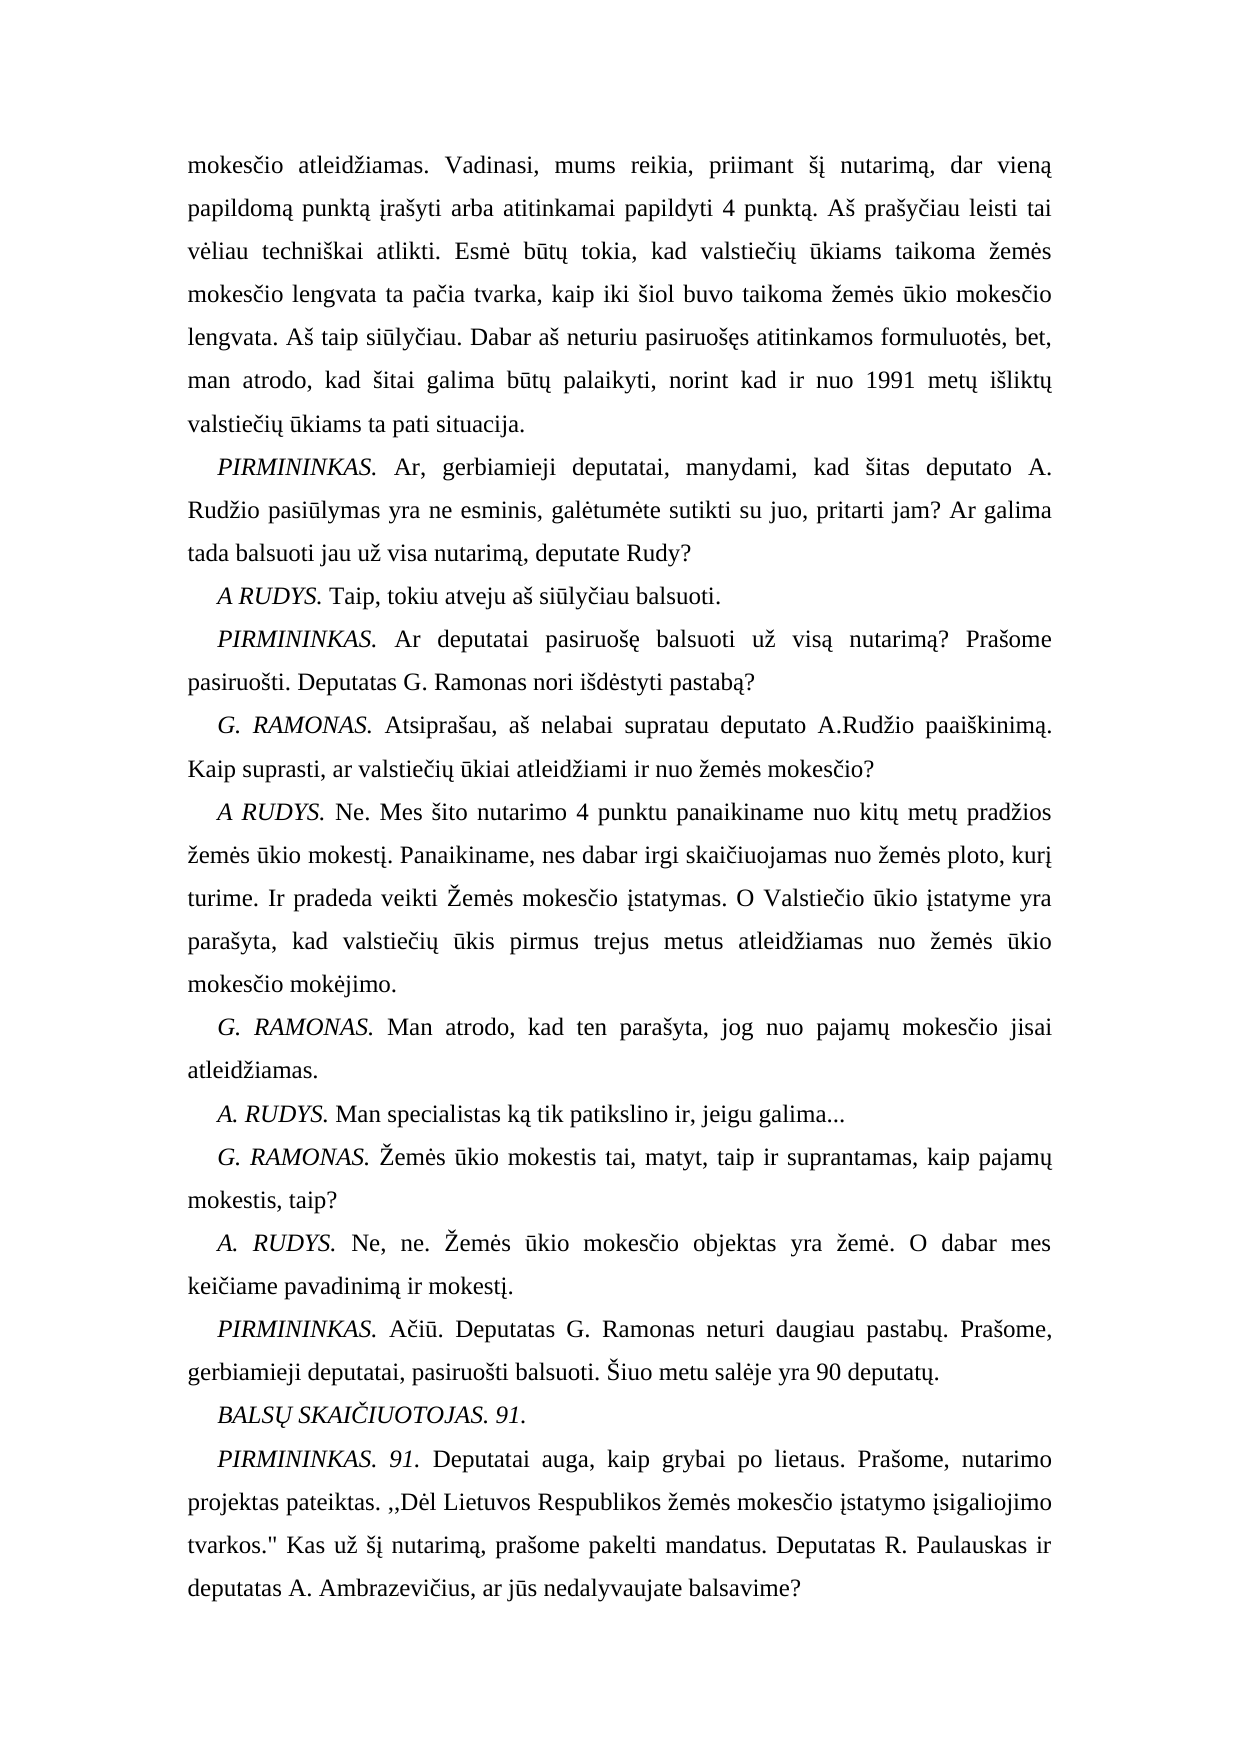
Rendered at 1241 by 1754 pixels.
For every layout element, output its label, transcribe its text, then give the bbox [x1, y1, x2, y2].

text A. RUDYS. Ne, ne. Žemės ūkio mokesčio objektas yra žemė. O dabar mes keičiame pavadinimą ir mokestį. [187, 1228, 1053, 1300]
text PIRMININKAS. Ar deputatai pasiruošę balsuoti už visą nutarimą? Prašome pasiruošti. Deputatas G. Ramonas nori išdėstyti pastabą? [187, 624, 1053, 696]
text G. RAMONAS. Man atrodo, kad ten parašyta, jog nuo pajamų mokesčio jisai atleidžiamas. [187, 1012, 1053, 1084]
text PIRMININKAS. Ačiū. Deputatas G. Ramonas neturi daugiau pastabų. Prašome, gerbiamieji deputatai, pasiruošti balsuoti. Šiuo metu salėje yra 90 deputatų. [187, 1314, 1053, 1386]
text A RUDYS. Ne. Mes šito nutarimo 4 punktu panaikiname nuo kitų metų pradžios žemės ūkio mokestį. Panaikiname, nes dabar irgi skaičiuojamas nuo žemės ploto, kurį turime. Ir pradeda veikti Žemės mokesčio įstatymas. O Valstiečio ūkio įstatyme yra parašyta, kad valstiečių ūkis pirmus trejus metus atleidžiamas nuo žemės ūkio mokesčio mokėjimo. [187, 797, 1053, 998]
text PIRMININKAS. 91. Deputatai auga, kaip grybai po lietaus. Prašome, nutarimo projektas pateiktas. ,,Dėl Lietuvos Respublikos žemės mokesčio įstatymo įsigaliojimo tvarkos." Kas už šį nutarimą, prašome pakelti mandatus. Deputatas R. Paulauskas ir deputatas A. Ambrazevičius, ar jūs nedalyvaujate balsavime? [187, 1444, 1053, 1602]
text G. RAMONAS. Atsiprašau, aš nelabai supratau deputato A.Rudžio paaiškinimą. Kaip suprasti, ar valstiečių ūkiai atleidžiami ir nuo žemės mokesčio? [187, 711, 1053, 782]
text G. RAMONAS. Žemės ūkio mokestis tai, matyt, taip ir suprantamas, kaip pajamų mokestis, taip? [187, 1142, 1053, 1214]
text BALSŲ SKAIČIUOTOJAS. 91. [187, 1401, 1053, 1429]
text PIRMININKAS. Ar, gerbiamieji deputatai, manydami, kad šitas deputato A. Rudžio pasiūlymas yra ne esminis, galėtumėte sutikti su juo, pritarti jam? Ar galima tada balsuoti jau už visa nutarimą, deputate Rudy? [187, 452, 1053, 567]
text A RUDYS. Taip, tokiu atveju aš siūlyčiau balsuoti. [187, 581, 1053, 610]
text A. RUDYS. Man specialistas ką tik patikslino ir, jeigu galima... [187, 1099, 1053, 1127]
text mokesčio atleidžiamas. Vadinasi, mums reikia, priimant šį nutarimą, dar vieną papildomą punktą įrašyti arba atitinkamai papildyti 4 punktą. Aš prašyčiau leisti tai vėliau techniškai atlikti. Esmė būtų tokia, kad valstiečių ūkiams taikoma žemės mokesčio lengvata ta pačia tvarka, kaip iki šiol buvo taikoma žemės ūkio mokesčio lengvata. Aš taip siūlyčiau. Dabar aš neturiu pasiruošęs atitinkamos formuluotės, bet, man atrodo, kad šitai galima būtų palaikyti, norint kad ir nuo 1991 metų išliktų valstiečių ūkiams ta pati situacija. [187, 150, 1053, 437]
